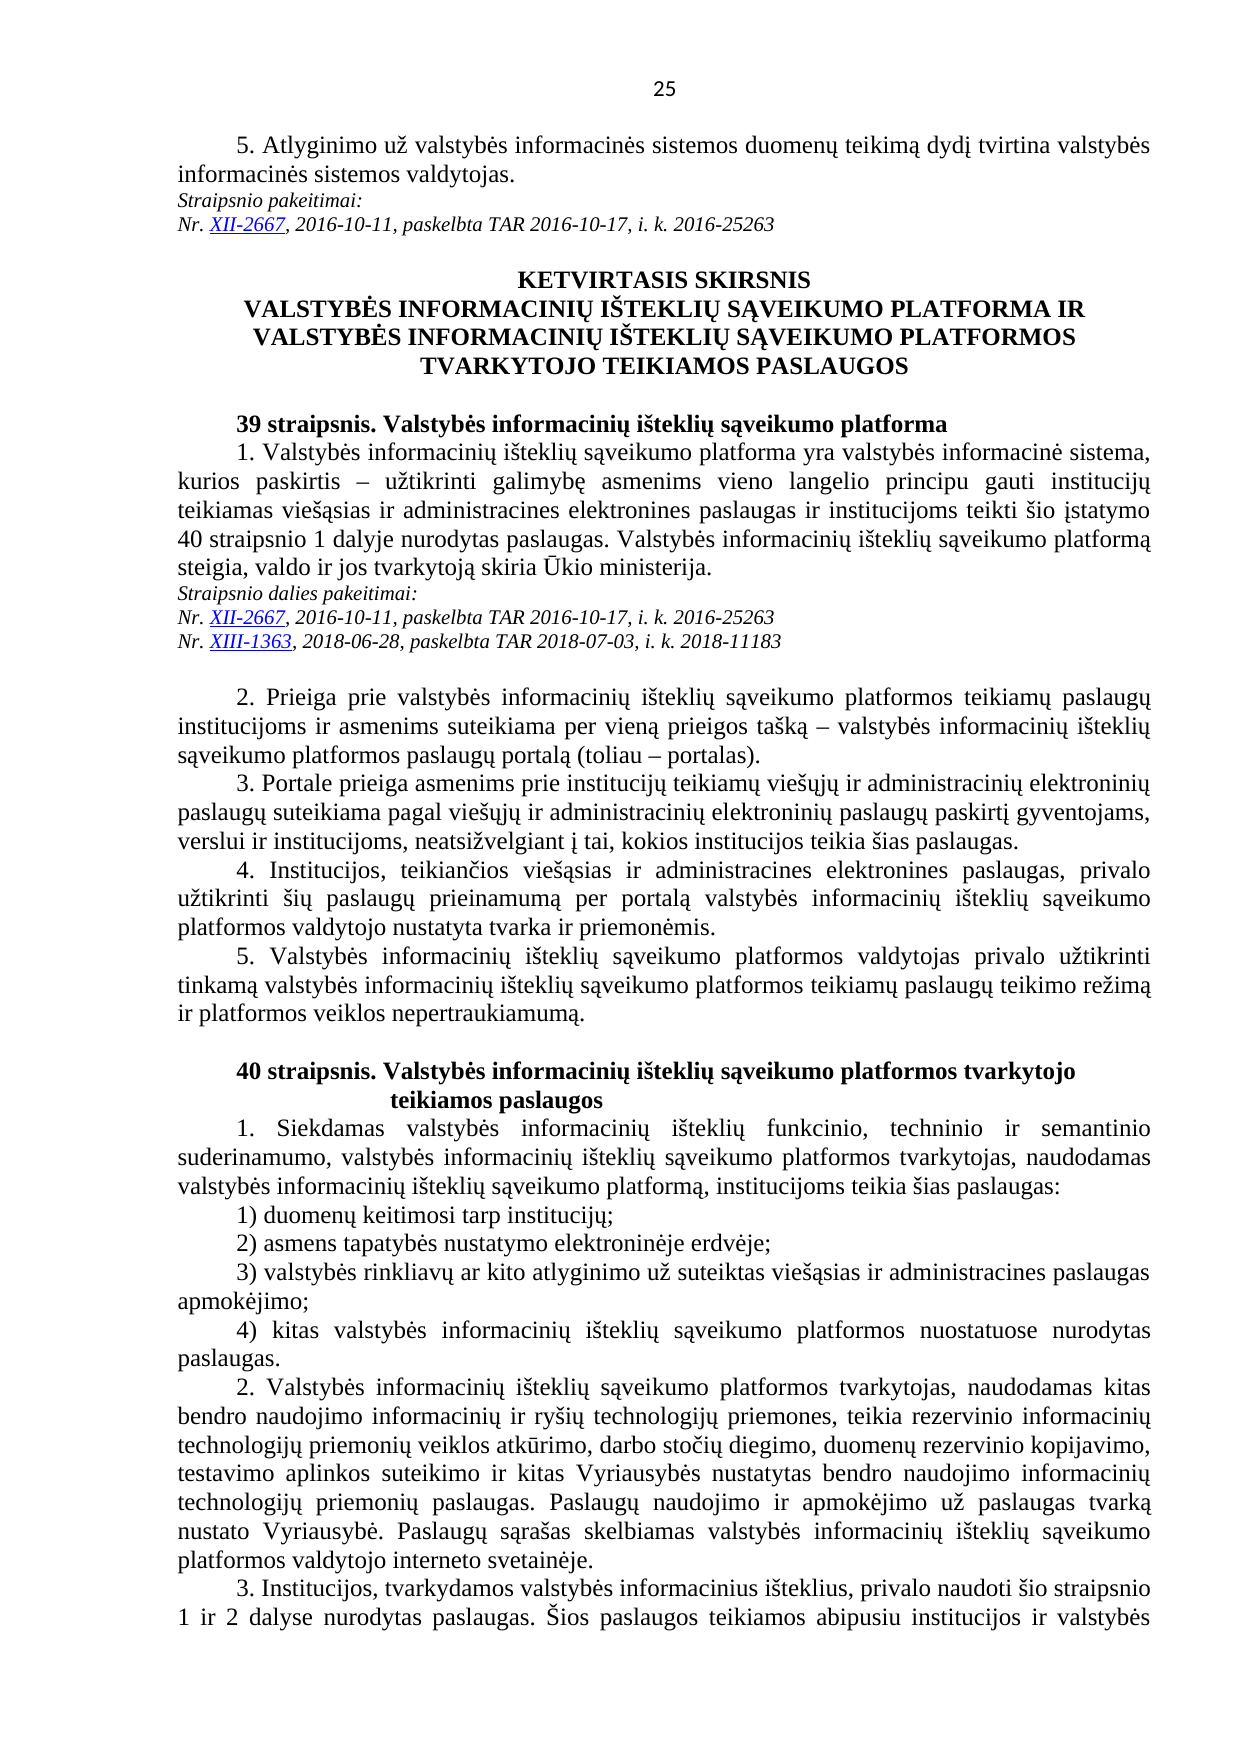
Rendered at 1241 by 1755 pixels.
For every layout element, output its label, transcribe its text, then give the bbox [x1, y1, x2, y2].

text 40 straipsnis. Valstybės informacinių išteklių sąveikumo platformos tvarkytojo teikiamos paslaugos [236, 1056, 1152, 1113]
text 1. Valstybės informacinių išteklių sąveikumo platforma yra valstybės informacinė sistema, kurios paskirtis – užtikrinti galimybę asmenims vieno langelio principu gauti institucijų teikiamas viešąsias ir administracines elektronines paslaugas ir institucijoms teikti šio įstatymo 40 straipsnio 1 dalyje nurodytas paslaugas. Valstybės informacinių išteklių sąveikumo platformą steigia, valdo ir jos tvarkytoją skiria Ūkio ministerija. [177, 437, 1152, 581]
text Nr. XII-2667, 2016-10-11, paskelbta TAR 2016-10-17, i. k. 2016-25263 [177, 212, 1152, 236]
text 5. Valstybės informacinių išteklių sąveikumo platformos valdytojas privalo užtikrinti tinkamą valstybės informacinių išteklių sąveikumo platformos teikiamų paslaugų teikimo režimą ir platformos veiklos nepertraukiamumą. [177, 941, 1152, 1027]
text 4) kitas valstybės informacinių išteklių sąveikumo platformos nuostatuose nurodytas paslaugas. [177, 1315, 1152, 1372]
text Straipsnio dalies pakeitimai: [177, 581, 1152, 605]
text 1) duomenų keitimosi tarp institucijų; [177, 1200, 1152, 1228]
text 3) valstybės rinkliavų ar kito atlyginimo už suteiktas viešąsias ir administracines paslaugas apmokėjimo; [177, 1257, 1152, 1315]
text 4. Institucijos, teikiančios viešąsias ir administracines elektronines paslaugas, privalo užtikrinti šių paslaugų prieinamumą per portalą valstybės informacinių išteklių sąveikumo platformos valdytojo nustatyta tvarka ir priemonėmis. [177, 855, 1152, 941]
text Straipsnio pakeitimai: [177, 188, 1152, 212]
text 2) asmens tapatybės nustatymo elektroninėje erdvėje; [177, 1228, 1152, 1257]
text VALSTYBĖS INFORMACINIŲ IŠTEKLIŲ SĄVEIKUMO PLATFORMA IR VALSTYBĖS INFORMACINIŲ IŠTEKLIŲ SĄVEIKUMO PLATFORMOS TVARKYTOJO TEIKIAMOS PASLAUGOS [177, 294, 1152, 380]
text KETVIRTASIS SKIRSNIS [177, 265, 1152, 294]
text 2. Valstybės informacinių išteklių sąveikumo platformos tvarkytojas, naudodamas kitas bendro naudojimo informacinių ir ryšių technologijų priemones, teikia rezervinio informacinių technologijų priemonių veiklos atkūrimo, darbo stočių diegimo, duomenų rezervinio kopijavimo, testavimo aplinkos suteikimo ir kitas Vyriausybės nustatytas bendro naudojimo informacinių technologijų priemonių paslaugas. Paslaugų naudojimo ir apmokėjimo už paslaugas tvarką nustato Vyriausybė. Paslaugų sąrašas skelbiamas valstybės informacinių išteklių sąveikumo platformos valdytojo interneto svetainėje. [177, 1372, 1152, 1573]
text 39 straipsnis. Valstybės informacinių išteklių sąveikumo platforma [177, 409, 1152, 437]
text 1. Siekdamas valstybės informacinių išteklių funkcinio, techninio ir semantinio suderinamumo, valstybės informacinių išteklių sąveikumo platformos tvarkytojas, naudodamas valstybės informacinių išteklių sąveikumo platformą, institucijoms teikia šias paslaugas: [177, 1113, 1152, 1200]
text Nr. XIII-1363, 2018-06-28, paskelbta TAR 2018-07-03, i. k. 2018-11183 [177, 629, 1152, 653]
text 3. Institucijos, tvarkydamos valstybės informacinius išteklius, privalo naudoti šio straipsnio 1 ir 2 dalyse nurodytas paslaugas. Šios paslaugos teikiamos abipusiu institucijos ir valstybės [177, 1573, 1152, 1631]
text 2. Prieiga prie valstybės informacinių išteklių sąveikumo platformos teikiamų paslaugų institucijoms ir asmenims suteikiama per vieną prieigos tašką – valstybės informacinių išteklių sąveikumo platformos paslaugų portalą (toliau – portalas). [177, 682, 1152, 768]
text 5. Atlyginimo už valstybės informacinės sistemos duomenų teikimą dydį tvirtina valstybės informacinės sistemos valdytojas. [177, 131, 1152, 188]
text Nr. XII-2667, 2016-10-11, paskelbta TAR 2016-10-17, i. k. 2016-25263 [177, 605, 1152, 629]
text 3. Portale prieiga asmenims prie institucijų teikiamų viešųjų ir administracinių elektroninių paslaugų suteikiama pagal viešųjų ir administracinių elektroninių paslaugų paskirtį gyventojams, verslui ir institucijoms, neatsižvelgiant į tai, kokios institucijos teikia šias paslaugas. [177, 768, 1152, 855]
